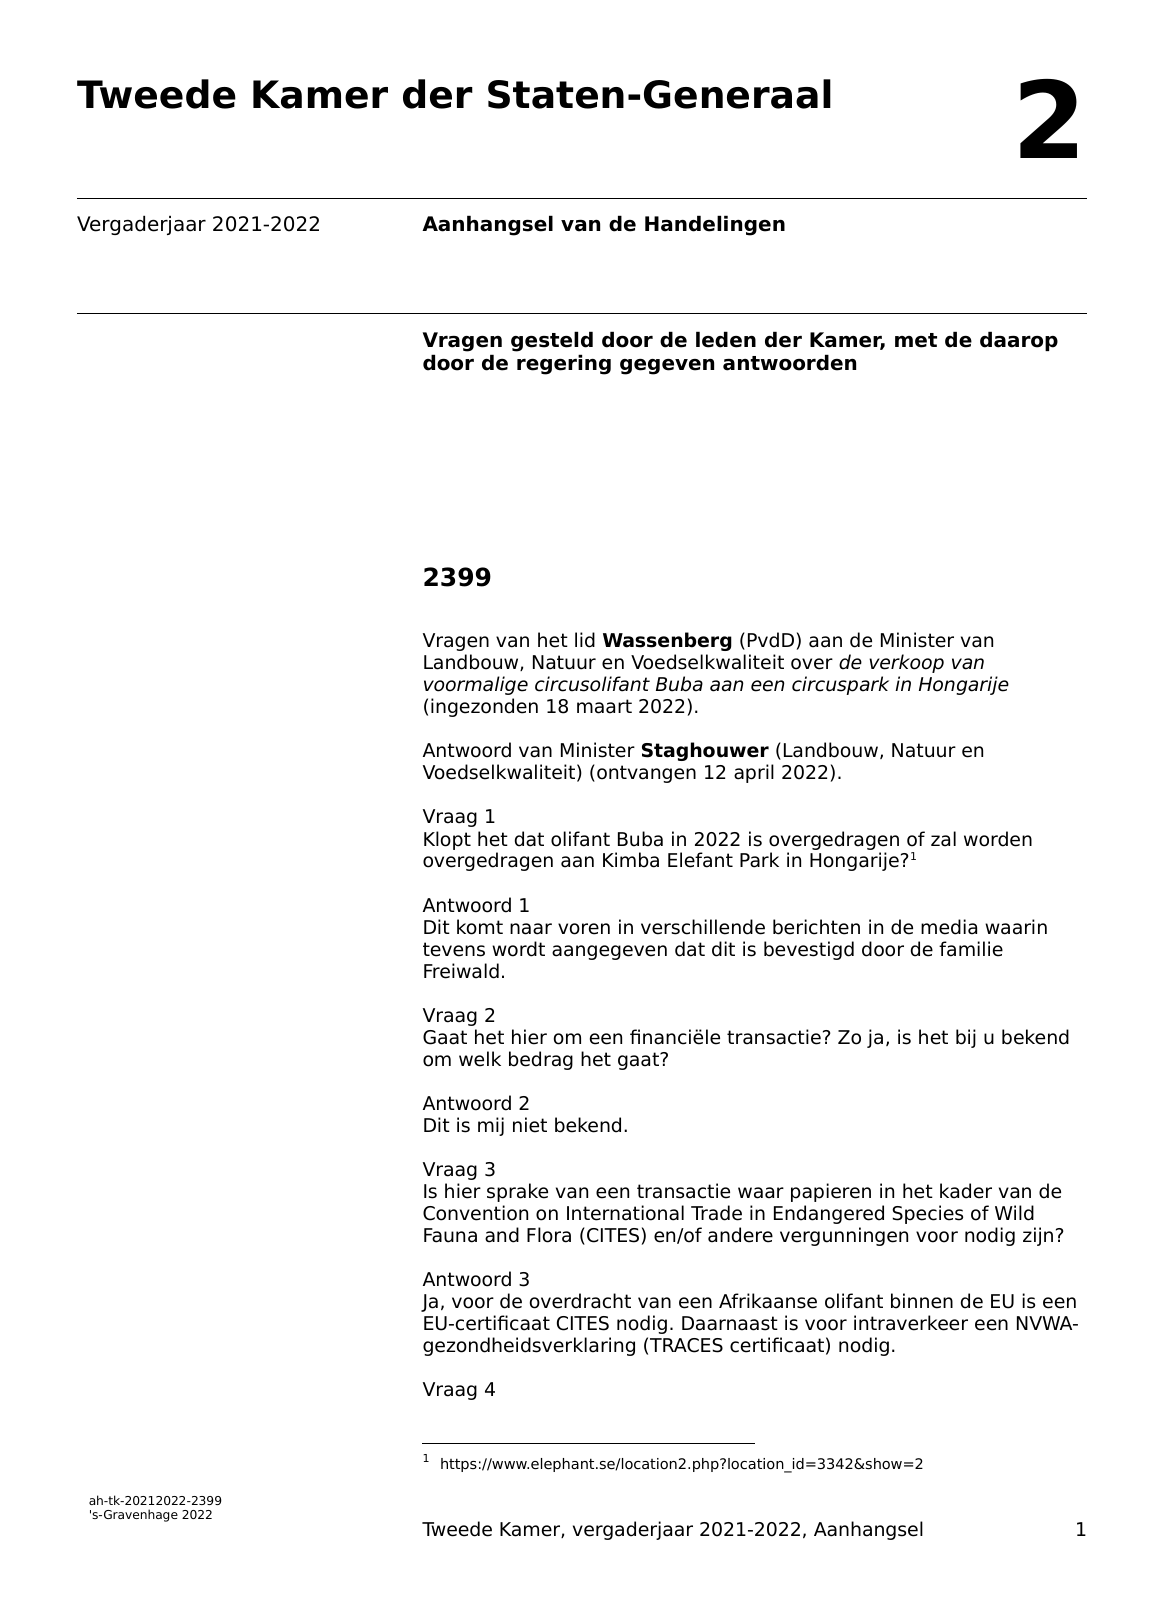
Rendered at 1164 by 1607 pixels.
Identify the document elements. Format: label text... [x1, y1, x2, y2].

text Is hier sprake van een transactie waar papieren in het kader van de Convention on International Trade in Endangered Species of Wild Fauna and Flora (CITES) en/of andere vergunningen voor nodig zijn? [422, 1181, 1087, 1247]
text 's-Gravenhage 2022 [88, 1508, 323, 1522]
text https://www.elephant.se/location2.php?location_id=3342&show=2 [422, 1452, 1087, 1474]
table_cell Aanhangsel van de Handelingen [422, 199, 1087, 313]
text Antwoord 3 [422, 1269, 1087, 1291]
text Dit is mij niet bekend. [422, 1115, 1087, 1137]
table_cell [77, 314, 422, 375]
table_header Tweede Kamer der Staten-Generaal [77, 59, 886, 198]
text Vraag 2 [422, 1005, 1087, 1027]
text Ja, voor de overdracht van een Afrikaanse olifant binnen de EU is een EU-certificaat CITES nodig. Daarnaast is voor intraverkeer een NVWA-gezondheidsverklaring (TRACES certificaat) nodig. [422, 1291, 1087, 1357]
text Klopt het dat olifant Buba in 2022 is overgedragen of zal worden overgedragen aan Kimba Elefant Park in Hongarije? [422, 828, 1087, 872]
table_header 2 [886, 59, 1087, 198]
text Dit komt naar voren in verschillende berichten in de media waarin tevens wordt aangegeven dat dit is bevestigd door de familie Freiwald. [422, 917, 1087, 982]
text 2399 [422, 563, 1087, 592]
text ah-tk-20212022-2399 [88, 1494, 323, 1508]
table_cell Vergaderjaar 2021-2022 [77, 199, 422, 313]
text Vraag 4 [422, 1379, 1087, 1401]
text Gaat het hier om een financiële transactie? Zo ja, is het bij u bekend om welk bedrag het gaat? [422, 1027, 1087, 1071]
text Antwoord 1 [422, 894, 1087, 917]
table_cell Vragen gesteld door de leden der Kamer, met de daarop door de regering gegeven antwoorden [422, 314, 1087, 375]
text Vraag 1 [422, 806, 1087, 828]
text Antwoord 2 [422, 1093, 1087, 1115]
text Antwoord van Minister Staghouwer (Landbouw, Natuur en Voedselkwaliteit) (ontvangen 12 april 2022). [422, 740, 1087, 784]
text Vraag 3 [422, 1159, 1087, 1181]
text Vragen van het lid Wassenberg (PvdD) aan de Minister van Landbouw, Natuur en Voedselkwaliteit over de verkoop van voormalige circusolifant Buba aan een circuspark in Hongarije (ingezonden 18 maart 2022). [422, 630, 1087, 718]
